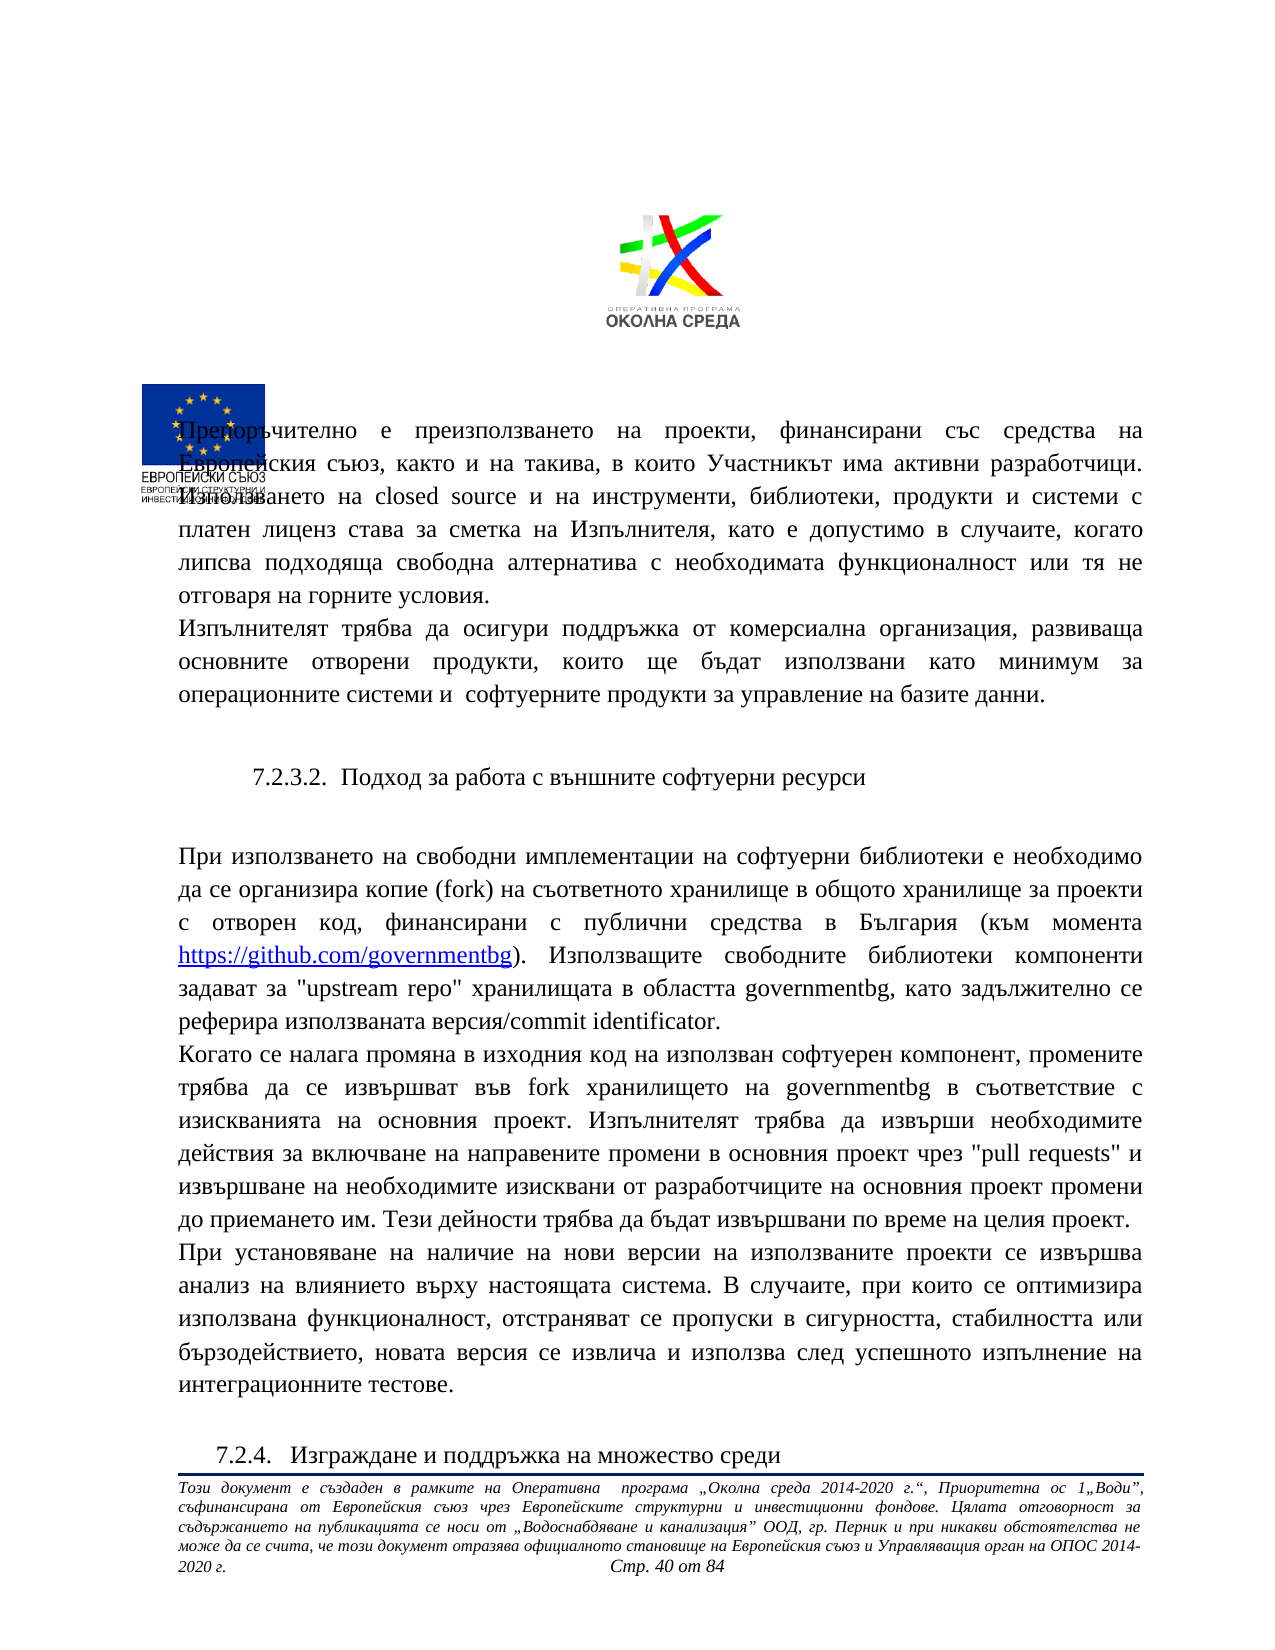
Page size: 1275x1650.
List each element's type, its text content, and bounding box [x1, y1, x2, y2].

text При използването на свободни имплементации на софтуерни библиотеки е необходимо да се организира копие (fork) на съответното хранилище в общото хранилище за проекти с отворен код, финансирани с публични средства в България (към момента https://github.com/governmentbg). Използващите свободните библиотеки компоненти задават за "upstream repo" хранилищата в областта governmentbg, като задължително се реферира използваната версия/commit identificator. [178, 841, 1144, 1035]
text Изпълнителят трябва да осигури поддръжка от комерсиална организация, развиваща основните отворени продукти, които ще бъдат използвани като минимум за операционните системи и софтуерните продукти за управление на базите данни. [178, 613, 1144, 708]
text При установяване на наличие на нови версии на използваните проекти се извършва анализ на влиянието върху настоящата система. В случаите, при които се оптимизира използвана функционалност, отстраняват се пропуски в сигурността, стабилността или бързодействието, новата версия се извлича и използва след успешното изпълнение на интеграционните тестове. [178, 1237, 1144, 1398]
list Изграждане и поддръжка на множество среди [216, 1440, 1144, 1469]
list Подход за работа с външните софтуерни ресурси [252, 762, 1144, 791]
text Препоръчително е преизползването на проекти, финансирани със средства на Европейския съюз, както и на такива, в които Участникът има активни разработчици. Използването на closed source и на инструменти, библиотеки, продукти и системи с платен лиценз става за сметка на изпълнителя, като е допустимо в случаите, когато липсва подходяща свободна алтернатива с необходимата функционалност или тя не отговаря на горните условия. [178, 415, 1144, 609]
text Когато се налага промяна в изходния код на използван софтуерен компонент, промените трябва да се извършват във fork хранилището на governmentbg в съответствие с изискванията на основния проект. Изпълнителят трябва да извърши необходимите действия за включване на направените промени в основния проект чрез "pull requests" и извършване на необходимите изисквани от разработчиците на основния проект промени до приемането им. Тези дейности трябва да бъдат извършвани по време на целия проект. [178, 1039, 1144, 1233]
